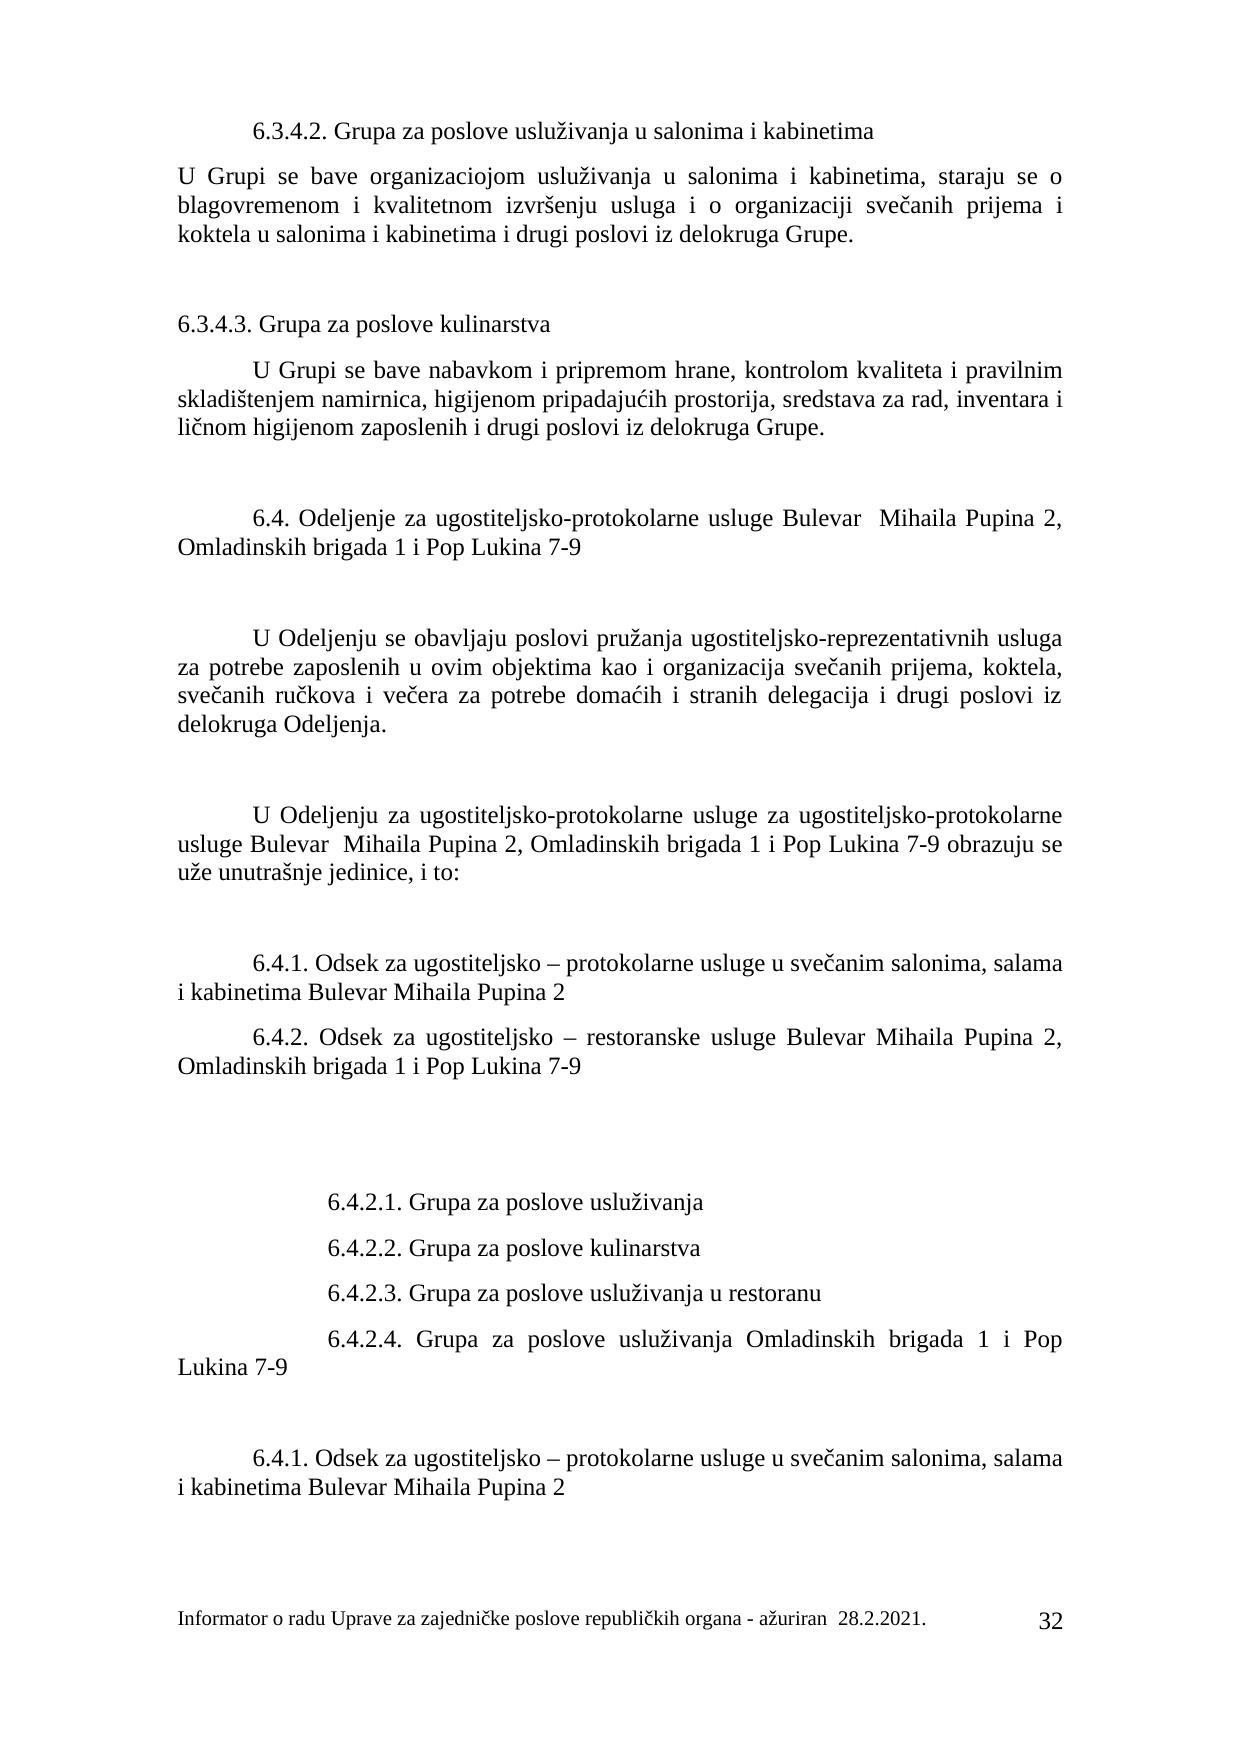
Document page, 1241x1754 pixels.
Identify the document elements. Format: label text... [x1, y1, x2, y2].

text 6.4.1. Odsek za ugostiteljsko – protokolarne usluge u svečanim salonima, salama i kabinetima Bulevar Mihaila Pupina 2 [177, 1443, 1063, 1501]
text 6.3.4.2. Grupa za poslove usluživanja u salonima i kabinetima [177, 116, 1063, 144]
text U Odeljenju se obavljaju poslovi pružanja ugostiteljsko-reprezentativnih usluga za potrebe zaposlenih u ovim objektima kao i organizacija svečanih prijema, koktela, svečanih ručkova i večera za potrebe domaćih i stranih delegacija i drugi poslovi iz delokruga Odeljenja. [177, 623, 1063, 738]
text 6.4.2.2. Grupa za poslove kulinarstva [177, 1233, 1063, 1262]
text 6.4.1. Odsek za ugostiteljsko – protokolarne usluge u svečanim salonima, salama i kabinetima Bulevar Mihaila Pupina 2 [177, 948, 1063, 1006]
text U Grupi se bave nabavkom i pripremom hrane, kontrolom kvaliteta i pravilnim skladištenjem namirnica, higijenom pripadajućih prostorija, sredstava za rad, inventara i ličnom higijenom zaposlenih i drugi poslovi iz delokruga Grupe. [177, 355, 1063, 441]
text U Grupi se bave organizaciojom usluživanja u salonima i kabinetima, staraju se o blagovremenom i kvalitetnom izvršenju usluga i o organizaciji svečanih prijema i koktela u salonima i kabinetima i drugi poslovi iz delokruga Grupe. [177, 161, 1063, 247]
text 6.4.2. Odsek za ugostiteljsko – restoranske usluge Bulevar Mihaila Pupina 2, Omladinskih brigada 1 i Pop Lukina 7-9 [177, 1022, 1063, 1080]
text 6.4. Odeljenje za ugostiteljsko-protokolarne usluge Bulevar Mihaila Pupina 2, Omladinskih brigada 1 i Pop Lukina 7-9 [177, 503, 1063, 561]
text 6.4.2.4. Grupa za poslove usluživanja Omladinskih brigada 1 i Pop Lukina 7-9 [177, 1324, 1063, 1381]
text U Odeljenju za ugostiteljsko-protokolarne usluge za ugostiteljsko-protokolarne usluge Bulevar Mihaila Pupina 2, Omladinskih brigada 1 i Pop Lukina 7-9 obrazuju se uže unutrašnje jedinice, i to: [177, 800, 1063, 886]
text 6.4.2.3. Grupa za poslove usluživanja u restoranu [177, 1278, 1063, 1307]
text 6.3.4.3. Grupa za poslove kulinarstva [177, 309, 1063, 338]
text 6.4.2.1. Grupa za poslove usluživanja [177, 1187, 1063, 1216]
